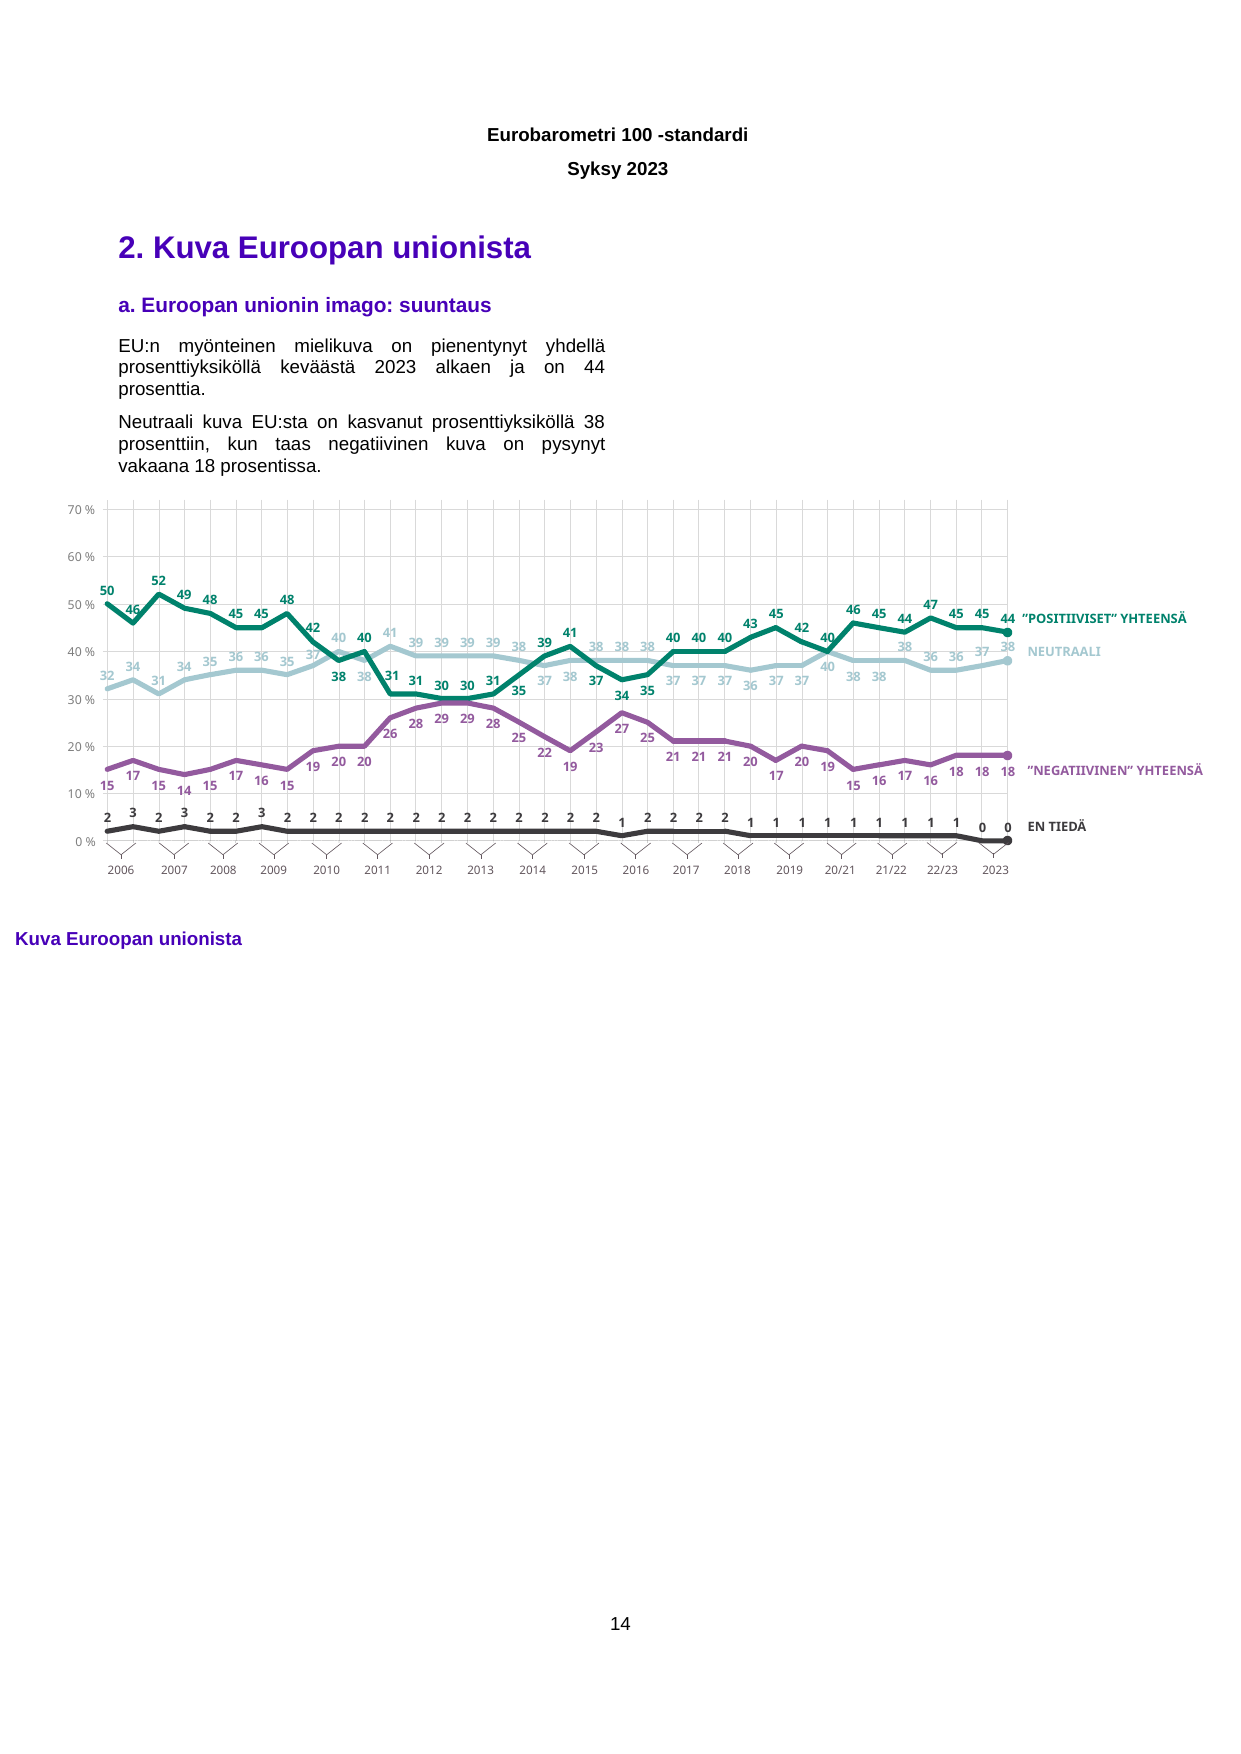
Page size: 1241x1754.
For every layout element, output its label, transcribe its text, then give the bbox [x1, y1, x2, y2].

text Kuva Euroopan unionista [15, 490, 1123, 950]
subtitle a. Euroopan unionin imago: suuntaus [118, 292, 605, 316]
text Neutraali kuva EU:sta on kasvanut prosenttiyksiköllä 38 prosenttiin, kun taas negatiivinen kuva on pysynyt vakaana 18 prosentissa. [118, 411, 605, 476]
subtitle 2. Kuva Euroopan unionista [118, 229, 605, 265]
text EU:n myönteinen mielikuva on pienentynyt yhdellä prosenttiyksiköllä keväästä 2023 alkaen ja on 44 prosenttia. [118, 335, 605, 399]
